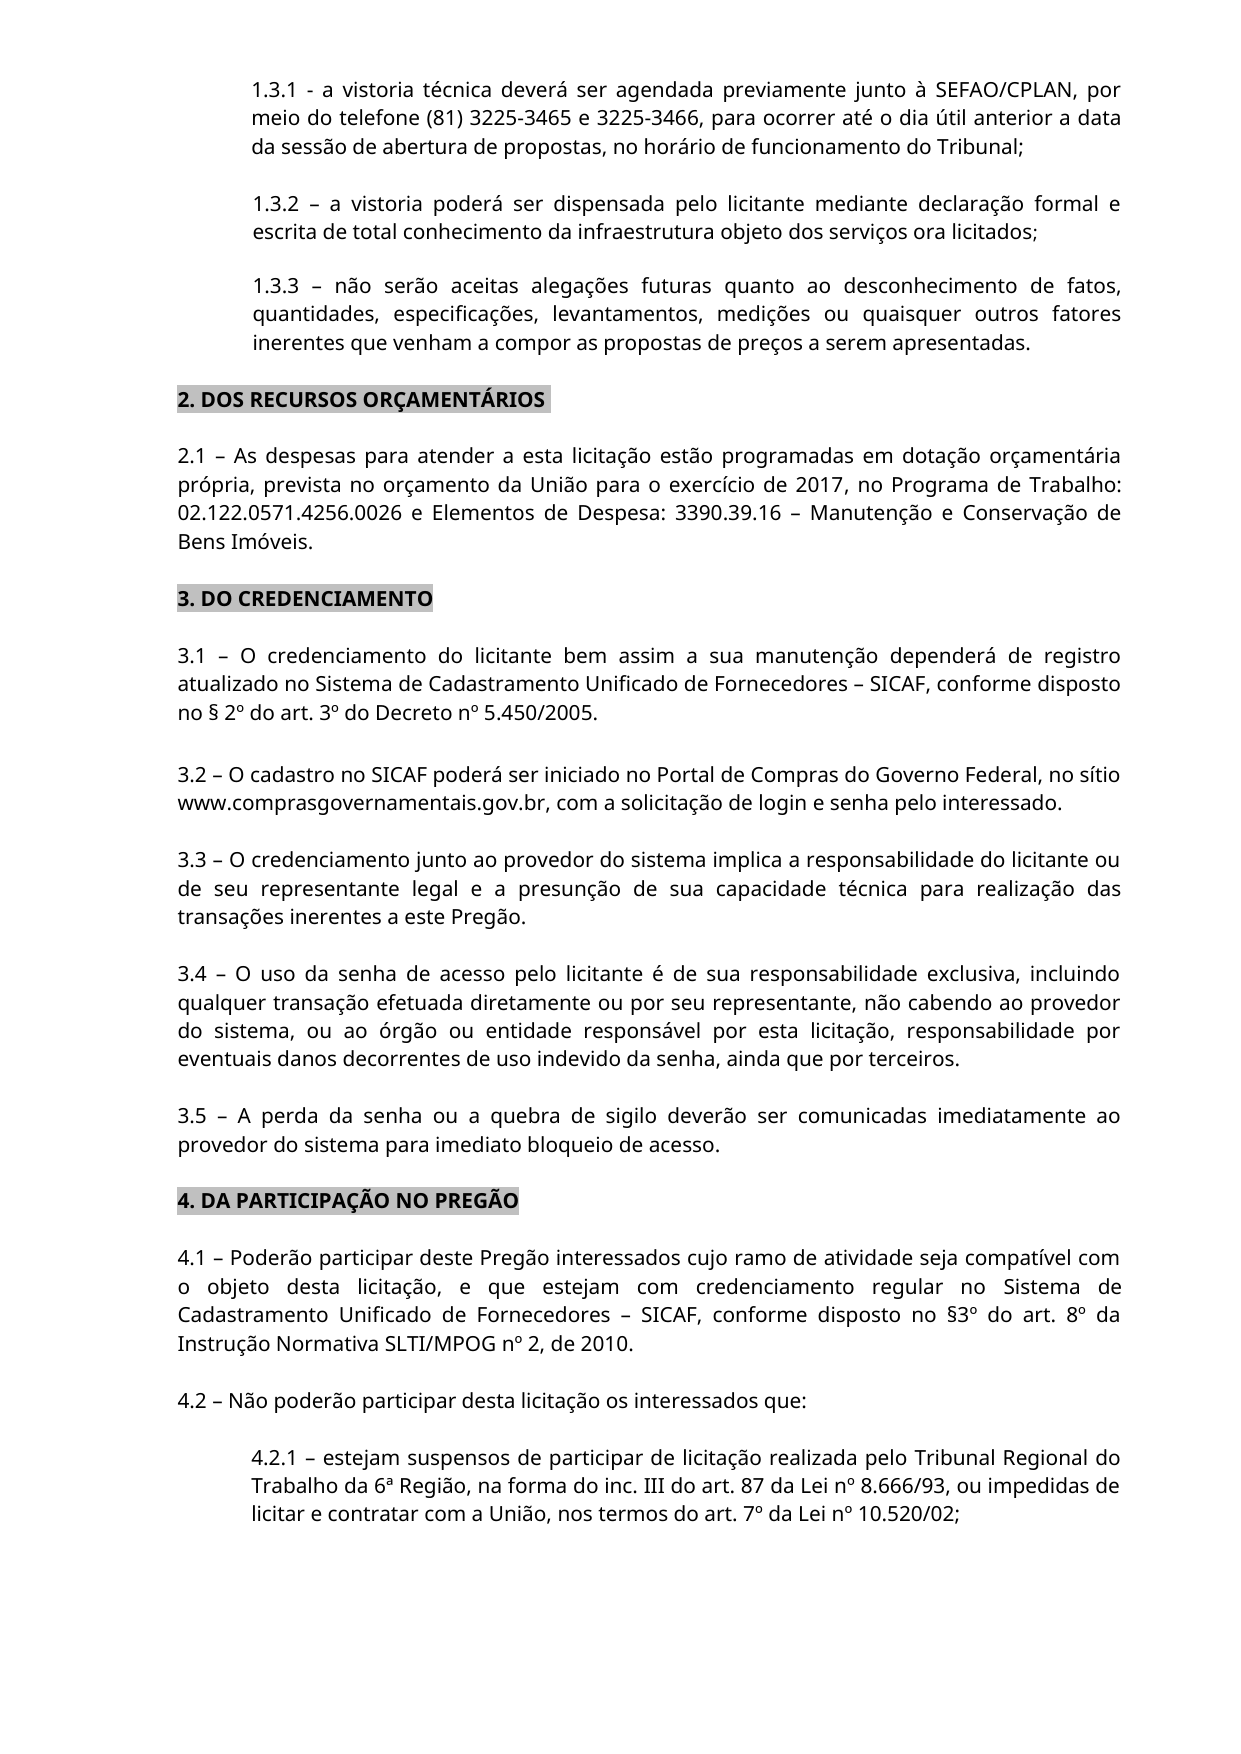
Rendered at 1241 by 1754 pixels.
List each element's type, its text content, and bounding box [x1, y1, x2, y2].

text 4.2 – Não poderão participar desta licitação os interessados que: [177, 1386, 1122, 1414]
list 4.1 – Poderão participar deste Pregão interessados cujo ramo de atividade seja compatível com o objeto desta licitação, e que estejam com credenciamento regular no Sistema de Cadastramento Unificado de Fornecedores – SICAF, conforme disposto no §3º do art. 8º da Instrução Normativa SLTI/MPOG nº 2, de 2010. [177, 1243, 1122, 1357]
text 2.1 – As despesas para atender a esta licitação estão programadas em dotação orçamentária própria, prevista no orçamento da União para o exercício de 2017, no Programa de Trabalho: 02.122.0571.4256.0026 e Elementos de Despesa: 3390.39.16 – Manutenção e Conservação de Bens Imóveis. [177, 442, 1122, 555]
text 2. DOS RECURSOS ORÇAMENTÁRIOS [177, 385, 1122, 413]
text 3.4 – O uso da senha de acesso pelo licitante é de sua responsabilidade exclusiva, incluindo qualquer transação efetuada diretamente ou por seu representante, não cabendo ao provedor do sistema, ou ao órgão ou entidade responsável por esta licitação, responsabilidade por eventuais danos decorrentes de uso indevido da senha, ainda que por terceiros. [177, 959, 1122, 1073]
text 3. DO CREDENCIAMENTO [177, 584, 1122, 612]
text 1.3.2 – a vistoria poderá ser dispensada pelo licitante mediante declaração formal e escrita de total conhecimento da infraestrutura objeto dos serviços ora licitados; [252, 189, 1122, 246]
text 3.2 – O cadastro no SICAF poderá ser iniciado no Portal de Compras do Governo Federal, no sítio www.comprasgovernamentais.gov.br, com a solicitação de login e senha pelo interessado. [177, 760, 1122, 817]
text 4.2.1 – estejam suspensos de participar de licitação realizada pelo Tribunal Regional do Trabalho da 6ª Região, na forma do inc. III do art. 87 da Lei nº 8.666/93, ou impedidas de licitar e contratar com a União, nos termos do art. 7º da Lei nº 10.520/02; [251, 1443, 1122, 1528]
text 1.3.1 - a vistoria técnica deverá ser agendada previamente junto à SEFAO/CPLAN, por meio do telefone (81) 3225-3465 e 3225-3466, para ocorrer até o dia útil anterior a data da sessão de abertura de propostas, no horário de funcionamento do Tribunal; [251, 75, 1122, 160]
text 1.3.3 – não serão aceitas alegações futuras quanto ao desconhecimento de fatos, quantidades, especificações, levantamentos, medições ou quaisquer outros fatores inerentes que venham a compor as propostas de preços a serem apresentadas. [252, 271, 1122, 356]
text 3.1 – O credenciamento do licitante bem assim a sua manutenção dependerá de registro atualizado no Sistema de Cadastramento Unificado de Fornecedores – SICAF, conforme disposto no § 2º do art. 3º do Decreto nº 5.450/2005. [177, 641, 1122, 726]
text 3.5 – A perda da senha ou a quebra de sigilo deverão ser comunicadas imediatamente ao provedor do sistema para imediato bloqueio de acesso. [177, 1101, 1122, 1158]
text 3.3 – O credenciamento junto ao provedor do sistema implica a responsabilidade do licitante ou de seu representante legal e a presunção de sua capacidade técnica para realização das transações inerentes a este Pregão. [177, 845, 1122, 931]
text 4. DA PARTICIPAÇÃO NO PREGÃO [177, 1187, 1122, 1215]
